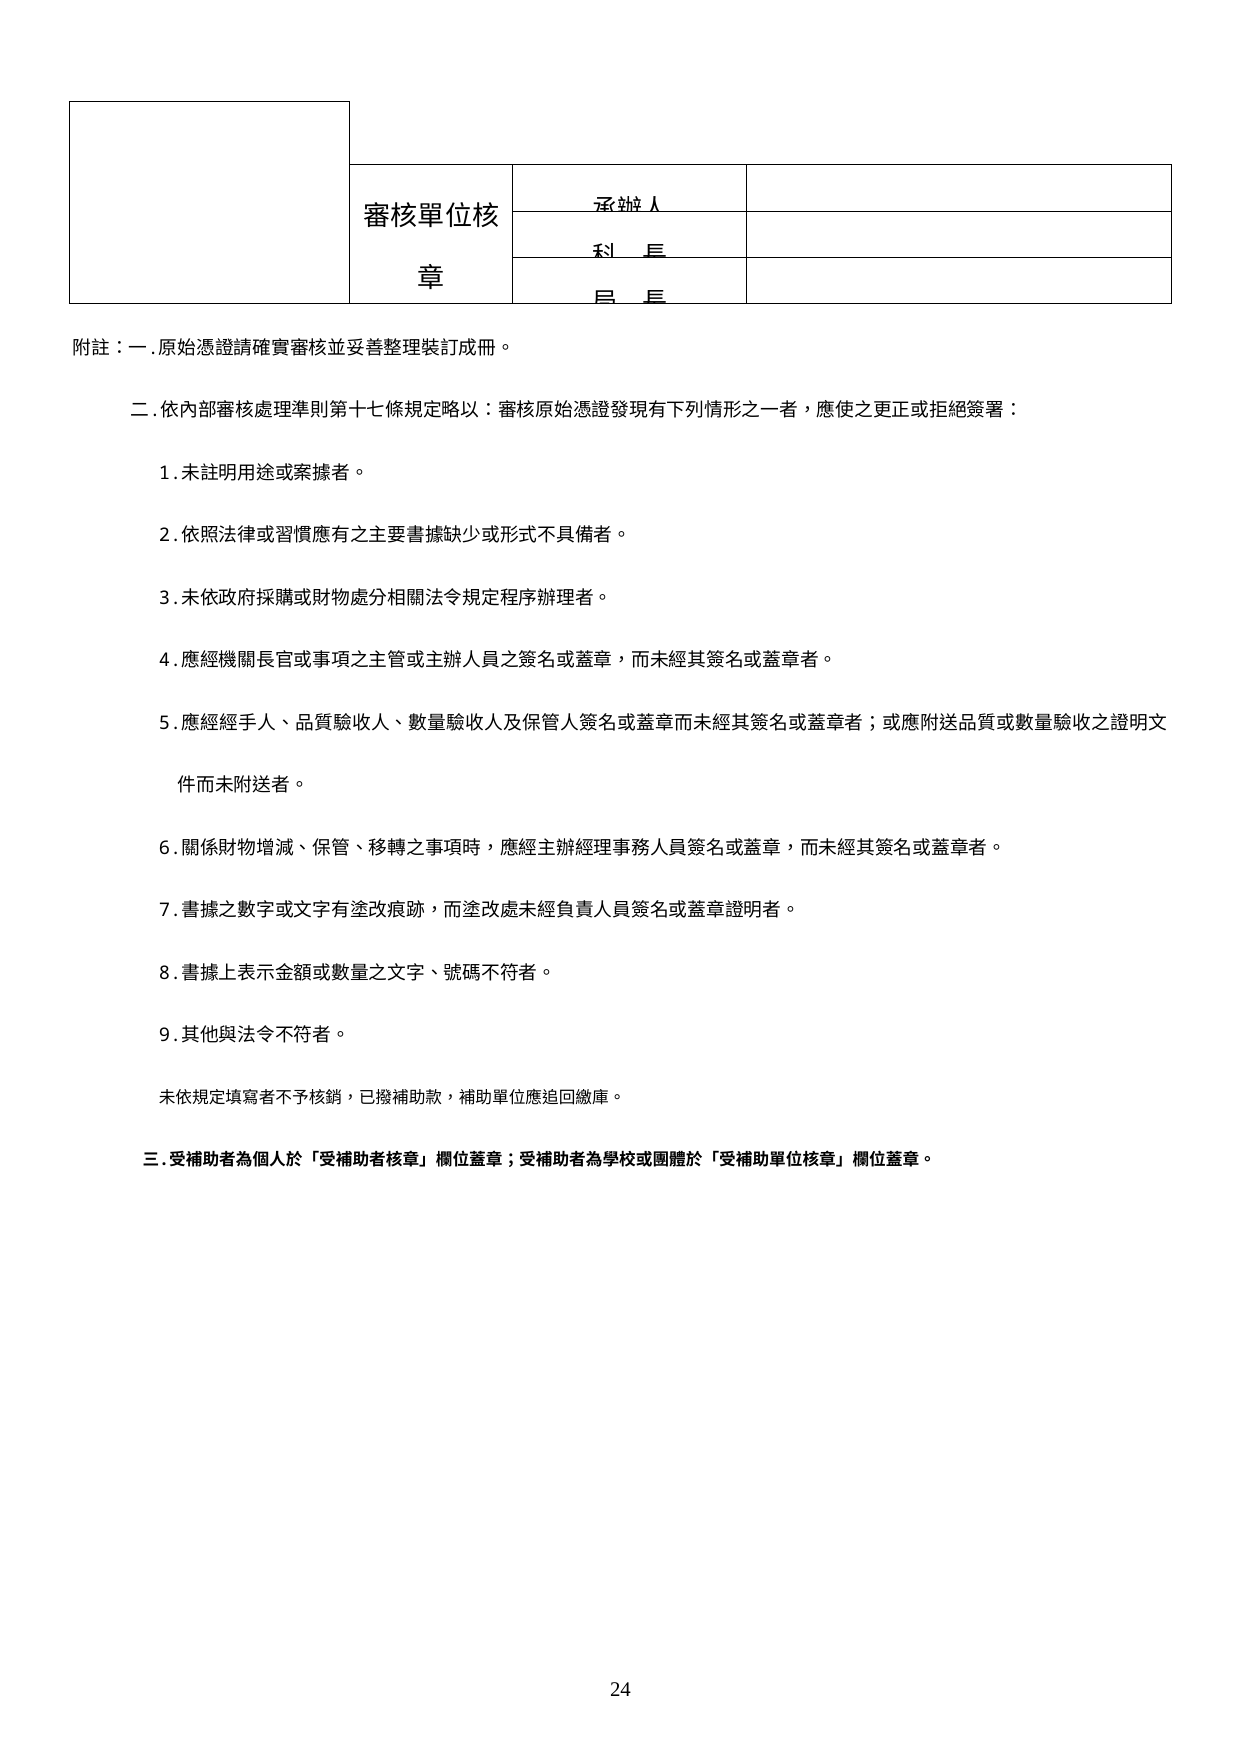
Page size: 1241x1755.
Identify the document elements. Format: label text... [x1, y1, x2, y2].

table_cell 審核結果： 同意補助新台幣（大寫）： 元整 （阿拉伯數字）： 元 [350, 101, 1171, 164]
table_cell 承辦人 [513, 165, 746, 211]
table_cell 科 長 [513, 212, 746, 257]
table_cell 附註：一.原始憑證請確實審核並妥善整理裝訂成冊。 二.依內部審核處理準則第十七條規定略以：審核原始憑證發現有下列情形之一者，應使之更正或拒絕簽署： 1.未註明用途或案據者。 2.依照法律或習慣應有之主要書據缺少或形式不具備者。 3.未依政府採購或財物處分相關法令規定程序辦理者。 4.應經機關長官或事項之主管或主辦人員之簽名或蓋章，而未經其簽名或蓋章者。 5.應經經手人、品質驗收人、數量驗收人及保管人簽名或蓋章而未經其簽名或蓋章者；或應附送品質或數量驗收之證明文件而未附送者。 6.關係財物增減、保管、移轉之事項時，應經主辦經理事務人員簽名或蓋章，而未經其簽名或蓋章者。 7.書據之數字或文字有塗改痕跡，而塗改處未經負責人員簽名或蓋章證明者。 8.書據上表示金額或數量之文字、號碼不符者。 9.其他與法令不符者。 未依規定填寫者不予核銷，已撥補助款，補助單位應追回繳庫。 三.受補助者為個人於「受補助者核章」欄位蓋章；受補助者為學校或團體於「受補助單位核章」欄位蓋章。 [69, 304, 1171, 1179]
table_cell [70, 102, 349, 303]
table_cell 審核單位核章 [350, 165, 512, 303]
table_cell [747, 258, 1171, 303]
table_cell 局 長 [513, 258, 746, 303]
table_cell [747, 212, 1171, 257]
table_cell [747, 165, 1171, 211]
